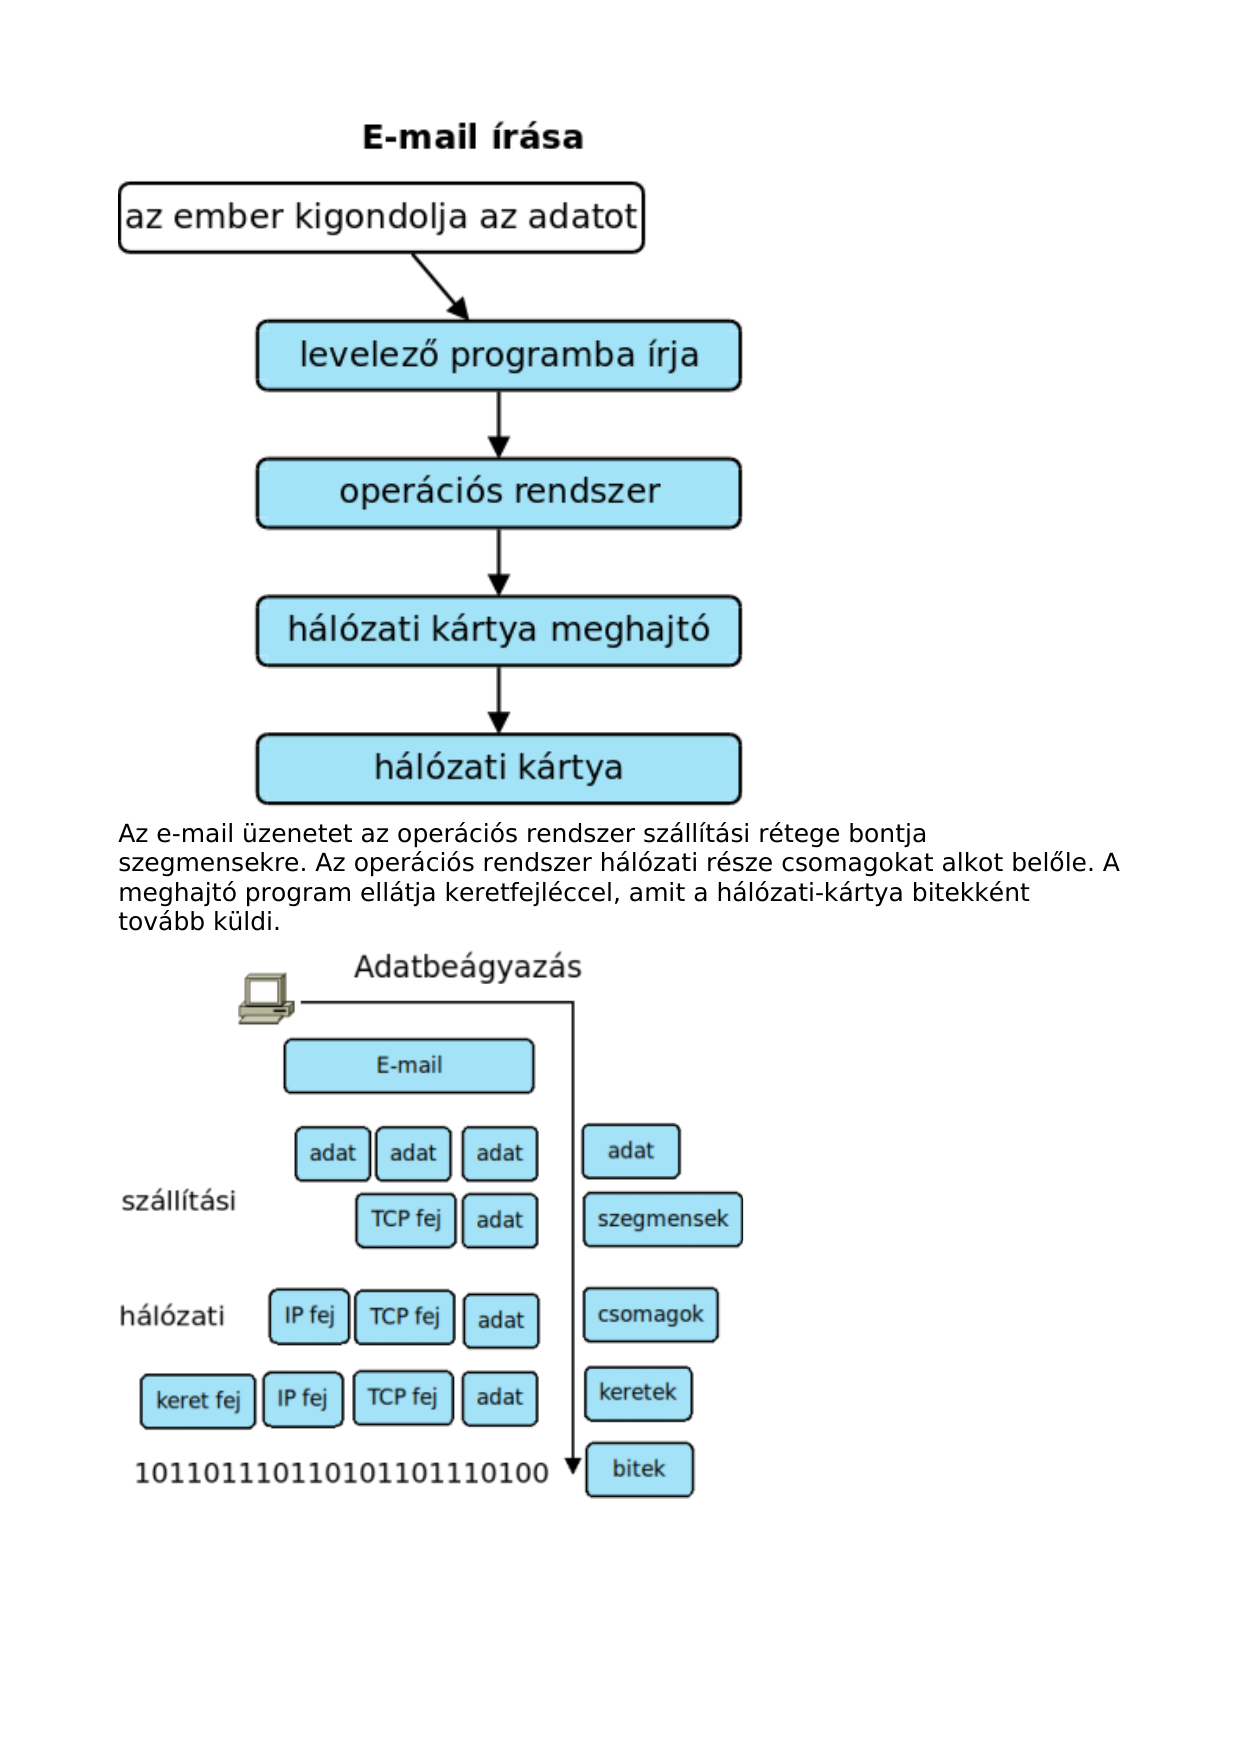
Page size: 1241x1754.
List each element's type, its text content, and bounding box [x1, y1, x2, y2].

picture [118, 118, 744, 807]
picture [118, 948, 744, 1499]
text Az e-mail üzenetet az operációs rendszer szállítási rétege bontja szegmensekre. Az operációs rendszer hálózati része csomagokat alkot belőle. A meghajtó program ellátja keretfejléccel, amit a hálózati-kártya bitekként tovább küldi. [118, 819, 1122, 936]
